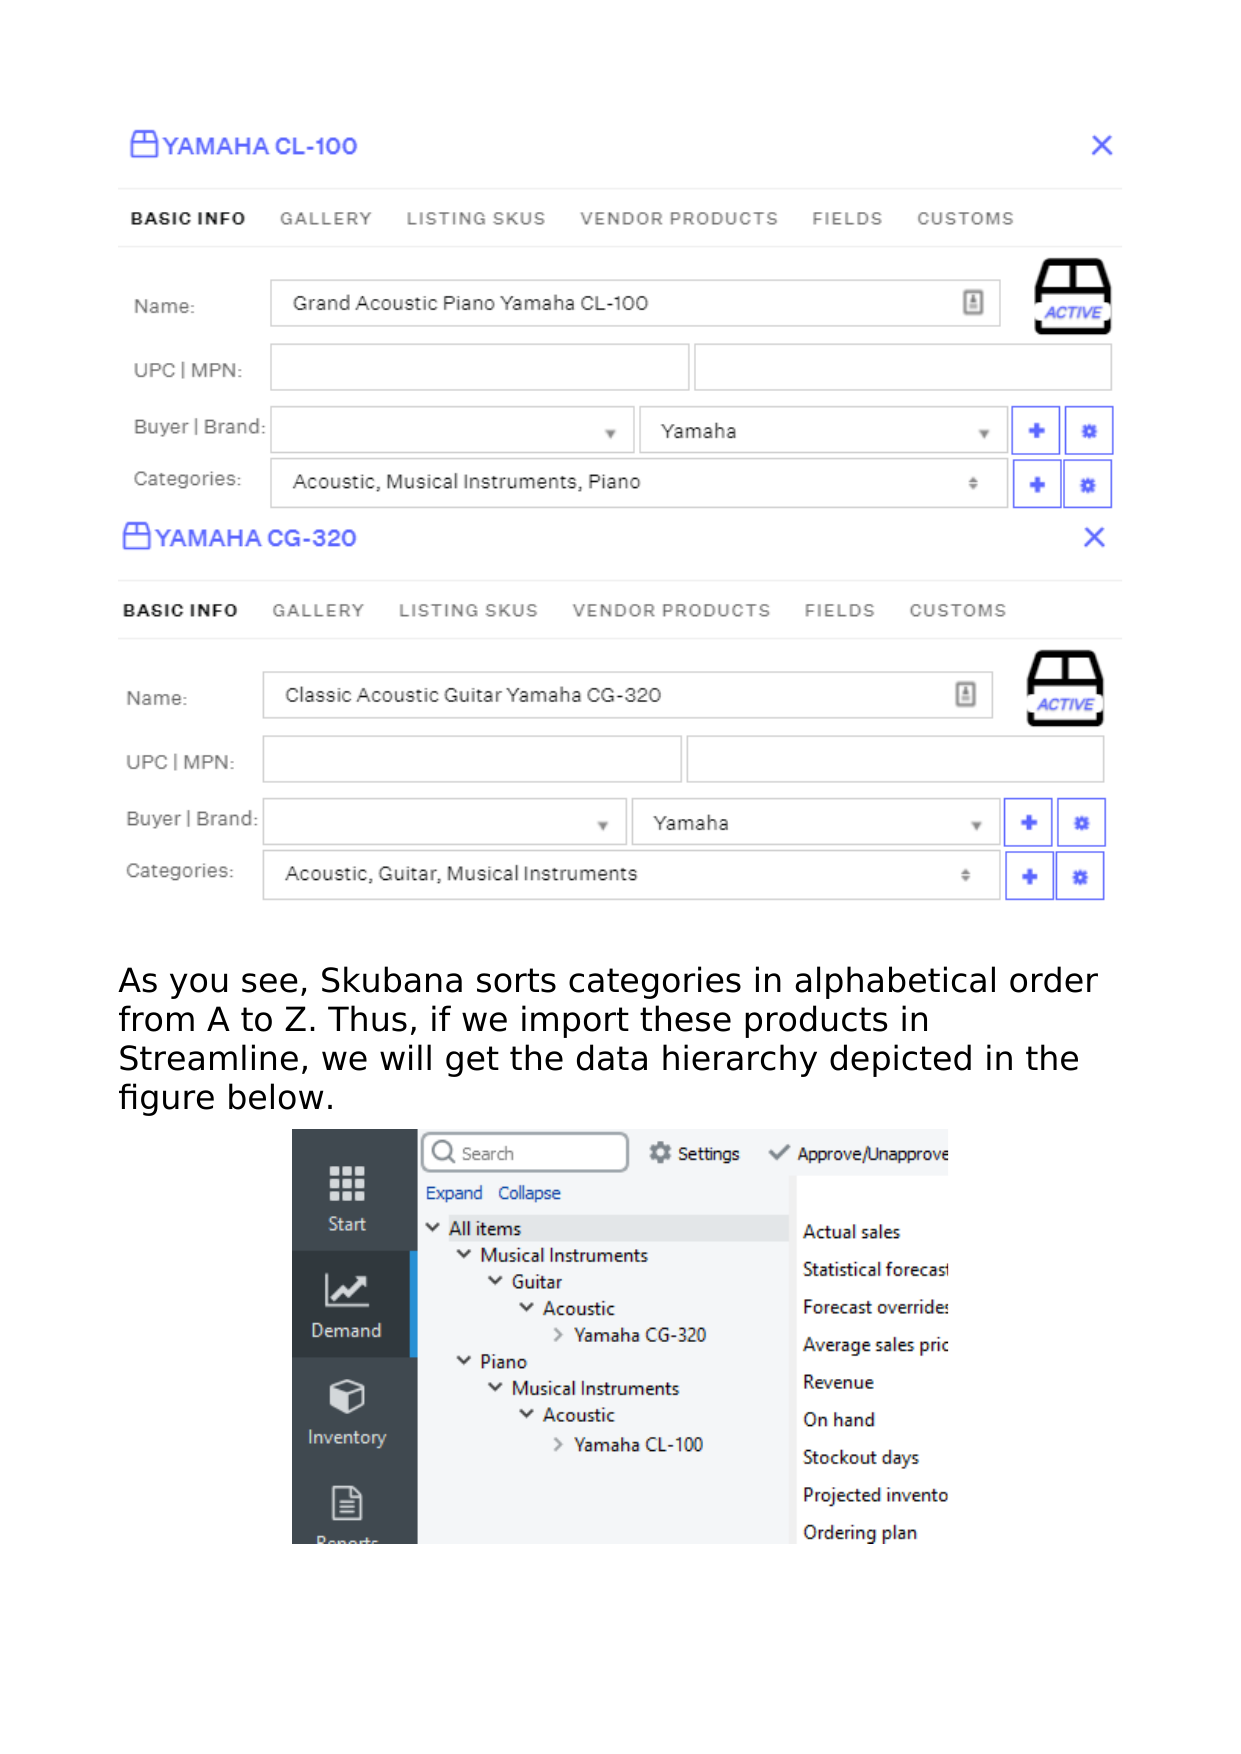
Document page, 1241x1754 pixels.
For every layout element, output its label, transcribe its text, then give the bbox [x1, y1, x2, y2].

picture [118, 118, 1123, 911]
picture [292, 1129, 949, 1544]
text As you see, Skubana sorts categories in alphabetical order from A to Z. Thus, if we import these products in Streamline, we will get the data hierarchy depicted in the figure below. [118, 962, 1122, 1117]
